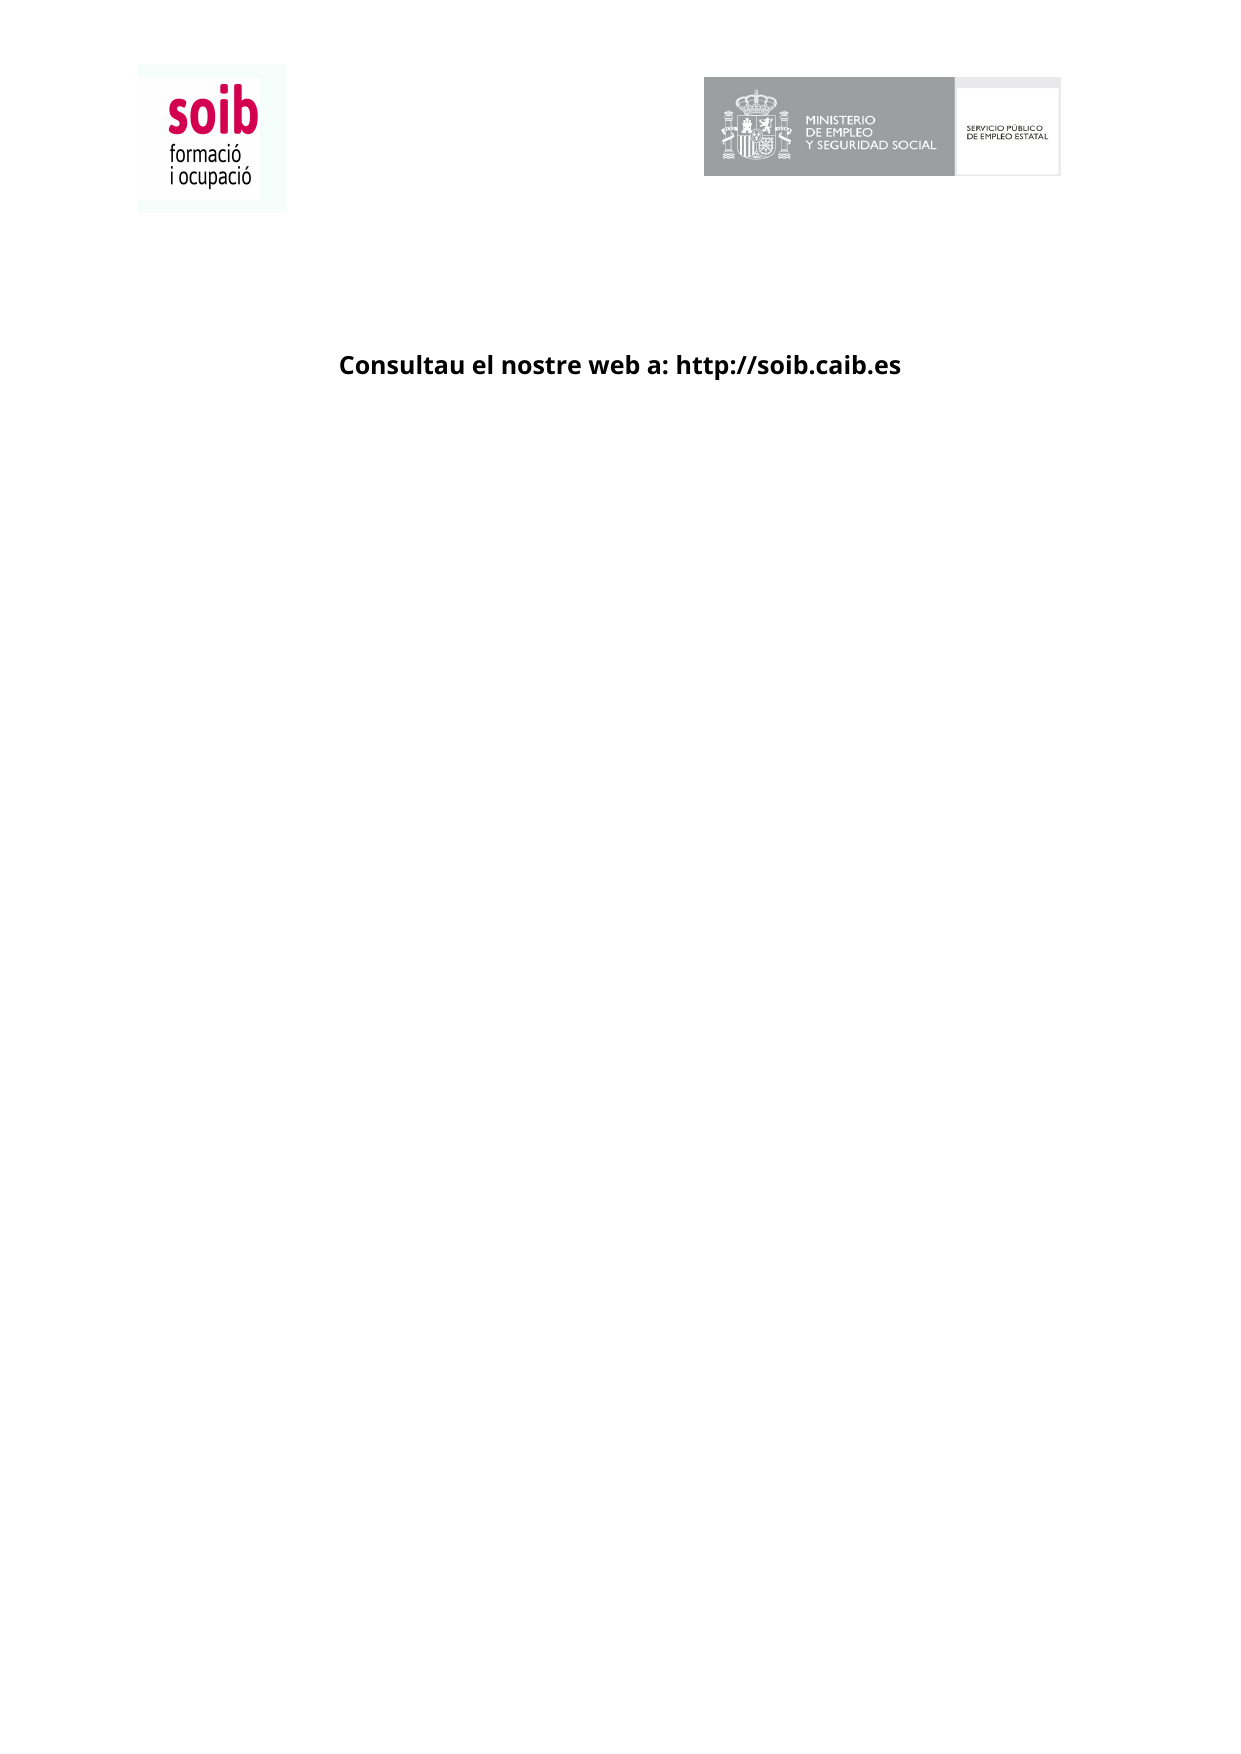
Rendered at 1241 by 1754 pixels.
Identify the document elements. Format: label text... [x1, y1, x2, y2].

picture [704, 77, 1061, 176]
text Consultau el nostre web a: http://soib.caib.es [177, 348, 1063, 382]
